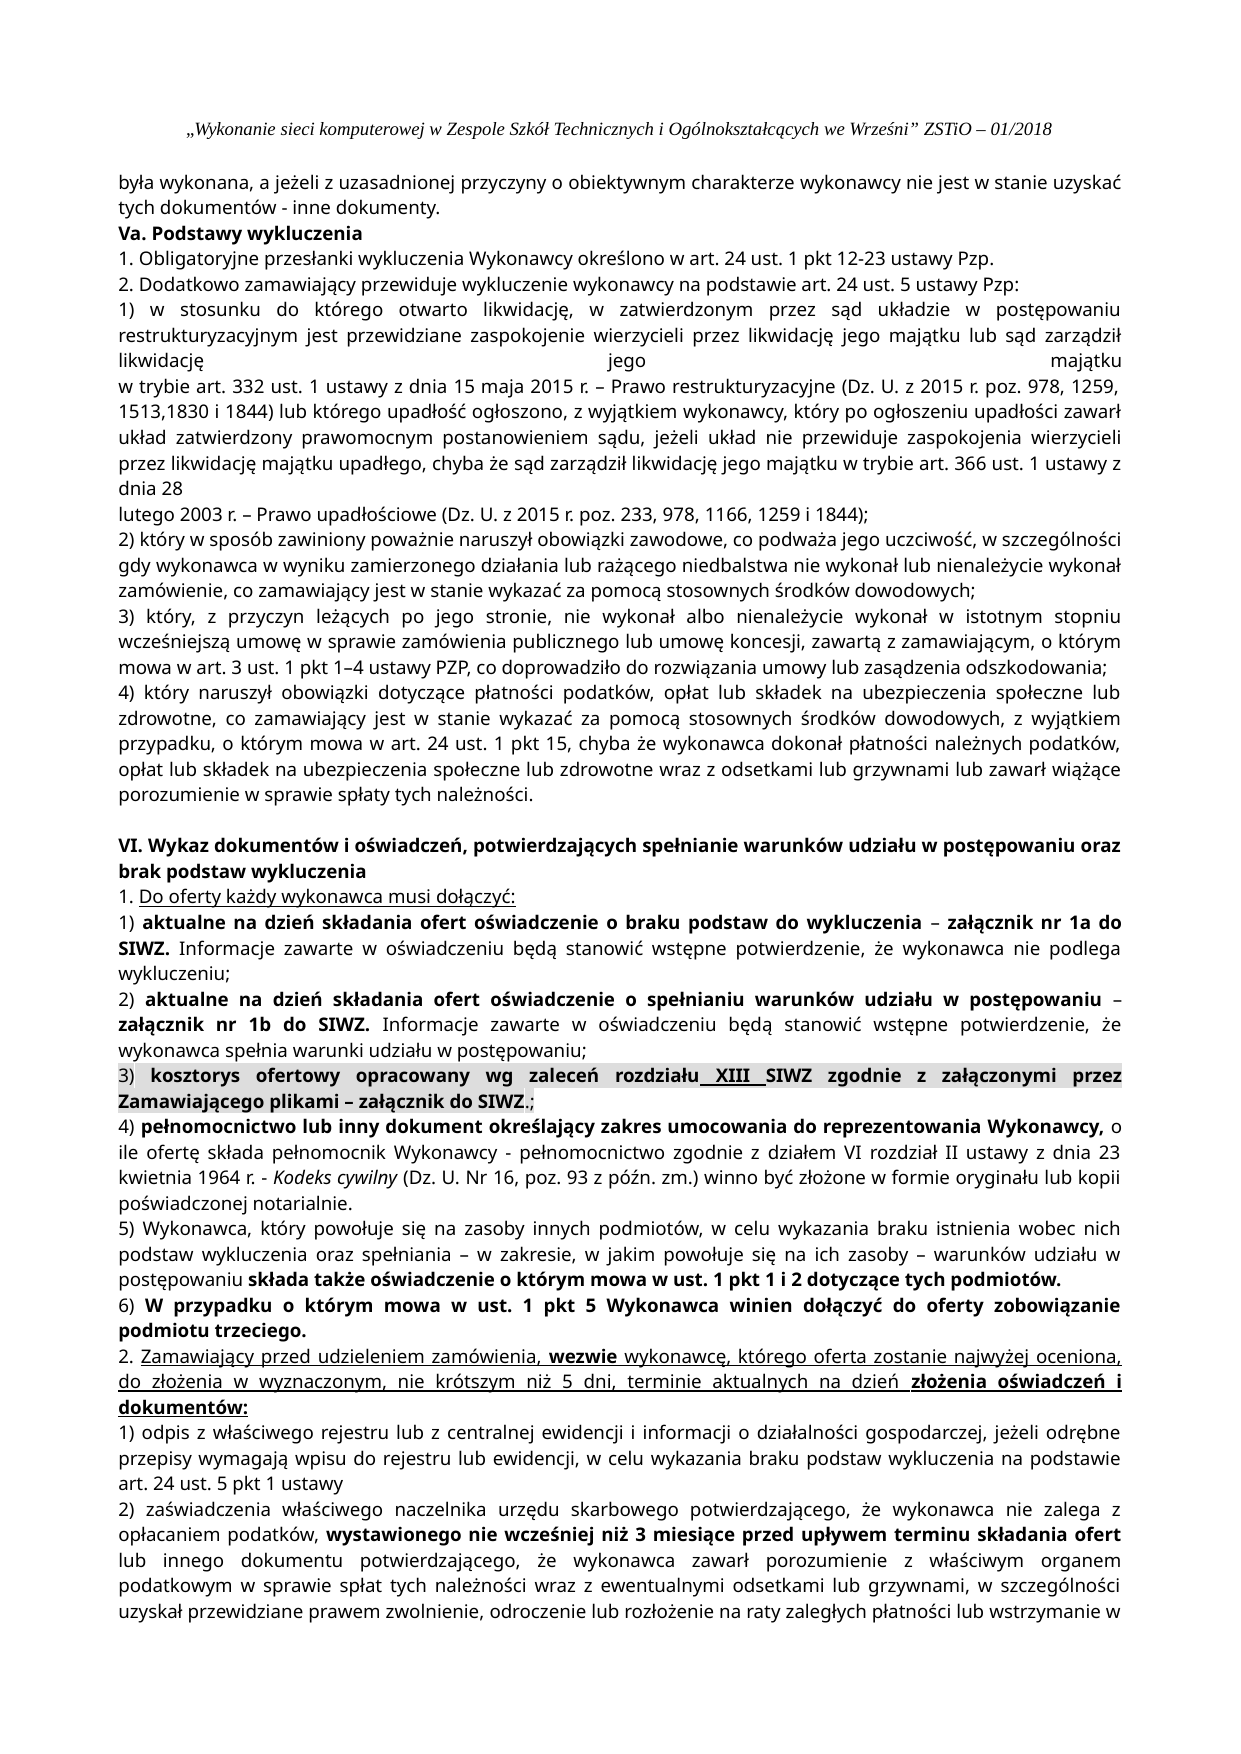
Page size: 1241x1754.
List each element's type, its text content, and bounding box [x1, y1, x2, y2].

text 4) pełnomocnictwo lub inny dokument określający zakres umocowania do reprezentowania Wykonawcy, o ile ofertę składa pełnomocnik Wykonawcy - pełnomocnictwo zgodnie z działem VI rozdział II ustawy z dnia 23 kwietnia 1964 r. - Kodeks cywilny (Dz. U. Nr 16, poz. 93 z późn. zm.) winno być złożone w formie oryginału lub kopii poświadczonej notarialnie. [118, 1113, 1122, 1216]
text 3) który, z przyczyn leżących po jego stronie, nie wykonał albo nienależycie wykonał w istotnym stopniu wcześniejszą umowę w sprawie zamówienia publicznego lub umowę koncesji, zawartą z zamawiającym, o którym mowa w art. 3 ust. 1 pkt 1–4 ustawy PZP, co doprowadziło do rozwiązania umowy lub zasądzenia odszkodowania; [118, 603, 1122, 679]
text 2) który w sposób zawiniony poważnie naruszył obowiązki zawodowe, co podważa jego uczciwość, w szczególności gdy wykonawca w wyniku zamierzonego działania lub rażącego niedbalstwa nie wykonał lub nienależycie wykonał zamówienie, co zamawiający jest w stanie wykazać za pomocą stosownych środków dowodowych; [118, 526, 1122, 603]
text była wykonana, a jeżeli z uzasadnionej przyczyny o obiektywnym charakterze wykonawcy nie jest w stanie uzyskać tych dokumentów - inne dokumenty. [118, 169, 1122, 220]
text Va. Podstawy wykluczenia [118, 220, 1122, 246]
text 1) w stosunku do którego otwarto likwidację, w zatwierdzonym przez sąd układzie w postępowaniu restrukturyzacyjnym jest przewidziane zaspokojenie wierzycieli przez likwidację jego majątku lub sąd zarządził likwidację jego majątku w trybie art. 332 ust. 1 ustawy z dnia 15 maja 2015 r. – Prawo restrukturyzacyjne (Dz. U. z 2015 r. poz. 978, 1259, 1513,1830 i 1844) lub którego upadłość ogłoszono, z wyjątkiem wykonawcy, który po ogłoszeniu upadłości zawarł układ zatwierdzony prawomocnym postanowieniem sądu, jeżeli układ nie przewiduje zaspokojenia wierzycieli przez likwidację majątku upadłego, chyba że sąd zarządził likwidację jego majątku w trybie art. 366 ust. 1 ustawy z dnia 28 [118, 297, 1122, 501]
text lutego 2003 r. – Prawo upadłościowe (Dz. U. z 2015 r. poz. 233, 978, 1166, 1259 i 1844); [118, 501, 1122, 526]
text VI. Wykaz dokumentów i oświadczeń, potwierdzających spełnianie warunków udziału w postępowaniu oraz brak podstaw wykluczenia [118, 833, 1122, 884]
text 6) W przypadku o którym mowa w ust. 1 pkt 5 Wykonawca winien dołączyć do oferty zobowiązanie podmiotu trzeciego. [118, 1292, 1122, 1343]
text 2) zaświadczenia właściwego naczelnika urzędu skarbowego potwierdzającego, że wykonawca nie zalega z opłacaniem podatków, wystawionego nie wcześniej niż 3 miesiące przed upływem terminu składania ofert lub innego dokumentu potwierdzającego, że wykonawca zawarł porozumienie z właściwym organem podatkowym w sprawie spłat tych należności wraz z ewentualnymi odsetkami lub grzywnami, w szczególności uzyskał przewidziane prawem zwolnienie, odroczenie lub rozłożenie na raty zaległych płatności lub wstrzymanie w [118, 1496, 1122, 1624]
text 2. Dodatkowo zamawiający przewiduje wykluczenie wykonawcy na podstawie art. 24 ust. 5 ustawy Pzp: [118, 271, 1122, 297]
text 4) który naruszył obowiązki dotyczące płatności podatków, opłat lub składek na ubezpieczenia społeczne lub zdrowotne, co zamawiający jest w stanie wykazać za pomocą stosownych środków dowodowych, z wyjątkiem przypadku, o którym mowa w art. 24 ust. 1 pkt 15, chyba że wykonawca dokonał płatności należnych podatków, opłat lub składek na ubezpieczenia społeczne lub zdrowotne wraz z odsetkami lub grzywnami lub zawarł wiążące porozumienie w sprawie spłaty tych należności. [118, 679, 1122, 807]
text 2. Zamawiający przed udzieleniem zamówienia, wezwie wykonawcę, którego oferta zostanie najwyżej oceniona, do złożenia w wyznaczonym, nie krótszym niż 5 dni, terminie aktualnych na dzień złożenia oświadczeń i dokumentów: [118, 1343, 1122, 1420]
text 2) aktualne na dzień składania ofert oświadczenie o spełnianiu warunków udziału w postępowaniu – załącznik nr 1b do SIWZ. Informacje zawarte w oświadczeniu będą stanowić wstępne potwierdzenie, że wykonawca spełnia warunki udziału w postępowaniu; [118, 986, 1122, 1062]
text 5) Wykonawca, który powołuje się na zasoby innych podmiotów, w celu wykazania braku istnienia wobec nich podstaw wykluczenia oraz spełniania – w zakresie, w jakim powołuje się na ich zasoby – warunków udziału w postępowaniu składa także oświadczenie o którym mowa w ust. 1 pkt 1 i 2 dotyczące tych podmiotów. [118, 1216, 1122, 1292]
text 1) odpis z właściwego rejestru lub z centralnej ewidencji i informacji o działalności gospodarczej, jeżeli odrębne przepisy wymagają wpisu do rejestru lub ewidencji, w celu wykazania braku podstaw wykluczenia na podstawie art. 24 ust. 5 pkt 1 ustawy [118, 1420, 1122, 1496]
text 1) aktualne na dzień składania ofert oświadczenie o braku podstaw do wykluczenia – załącznik nr 1a do SIWZ. Informacje zawarte w oświadczeniu będą stanowić wstępne potwierdzenie, że wykonawca nie podlega wykluczeniu; [118, 909, 1122, 986]
text 3) kosztorys ofertowy opracowany wg zaleceń rozdziału XIII SIWZ zgodnie z załączonymi przez Zamawiającego plikami – załącznik do SIWZ.; [118, 1062, 1122, 1113]
text 1. Do oferty każdy wykonawca musi dołączyć: [118, 884, 1122, 909]
text 1. Obligatoryjne przesłanki wykluczenia Wykonawcy określono w art. 24 ust. 1 pkt 12-23 ustawy Pzp. [118, 246, 1122, 271]
